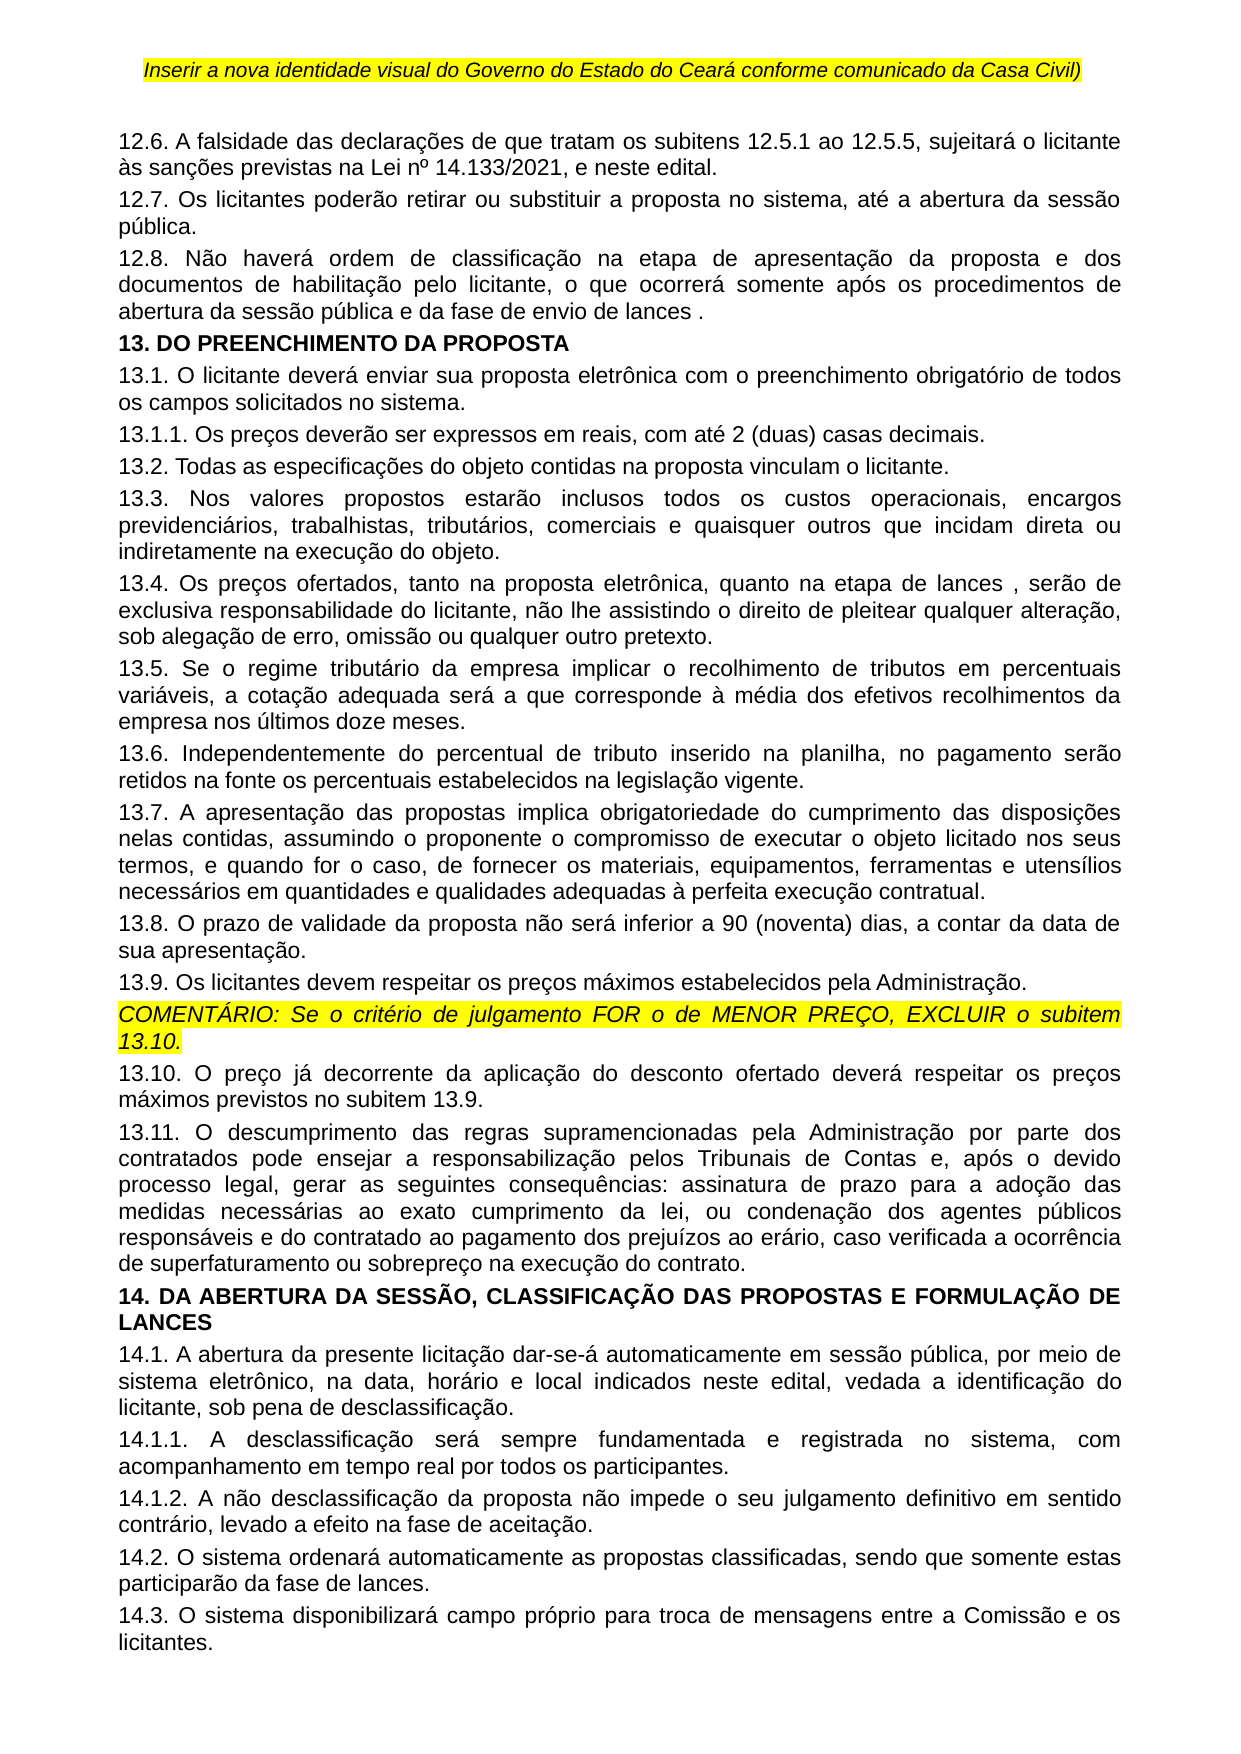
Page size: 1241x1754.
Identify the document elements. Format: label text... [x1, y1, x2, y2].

text 13.1. O licitante deverá enviar sua proposta eletrônica com o preenchimento obrigatório de todos os campos solicitados no sistema. [118, 362, 1122, 415]
text 13.8. O prazo de validade da proposta não será inferior a 90 (noventa) dias, a contar da data de sua apresentação. [118, 910, 1122, 963]
text 13.10. O preço já decorrente da aplicação do desconto ofertado deverá respeitar os preços máximos previstos no subitem 13.9. [118, 1060, 1122, 1113]
text 14.1. A abertura da presente licitação dar-se-á automaticamente em sessão pública, por meio de sistema eletrônico, na data, horário e local indicados neste edital, vedada a identificação do licitante, sob pena de desclassificação. [118, 1341, 1122, 1420]
text 14. DA ABERTURA DA SESSÃO, CLASSIFICAÇÃO DAS PROPOSTAS E FORMULAÇÃO DE LANCES [118, 1283, 1122, 1335]
text 14.2. O sistema ordenará automaticamente as propostas classificadas, sendo que somente estas participarão da fase de lances. [118, 1544, 1122, 1596]
text 13.2. Todas as especificações do objeto contidas na proposta vinculam o licitante. [118, 453, 1122, 479]
text 13.6. Independentemente do percentual de tributo inserido na planilha, no pagamento serão retidos na fonte os percentuais estabelecidos na legislação vigente. [118, 740, 1122, 793]
text 13.1.1. Os preços deverão ser expressos em reais, com até 2 (duas) casas decimais. [118, 421, 1122, 447]
text 12.6. A falsidade das declarações de que tratam os subitens 12.5.1 ao 12.5.5, sujeitará o licitante às sanções previstas na Lei nº 14.133/2021, e neste edital. [118, 128, 1122, 180]
text 13.11. O descumprimento das regras supramencionadas pela Administração por parte dos contratados pode ensejar a responsabilização pelos Tribunais de Contas e, após o devido processo legal, gerar as seguintes consequências: assinatura de prazo para a adoção das medidas necessárias ao exato cumprimento da lei, ou condenação dos agentes públicos responsáveis e do contratado ao pagamento dos prejuízos ao erário, caso verificada a ocorrência de superfaturamento ou sobrepreço na execução do contrato. [118, 1119, 1122, 1277]
text 14.3. O sistema disponibilizará campo próprio para troca de mensagens entre a Comissão e os licitantes. [118, 1602, 1122, 1655]
text 13.9. Os licitantes devem respeitar os preços máximos estabelecidos pela Administração. [118, 969, 1122, 995]
text 13.5. Se o regime tributário da empresa implicar o recolhimento de tributos em percentuais variáveis, a cotação adequada será a que corresponde à média dos efetivos recolhimentos da empresa nos últimos doze meses. [118, 655, 1122, 734]
text 12.7. Os licitantes poderão retirar ou substituir a proposta no sistema, até a abertura da sessão pública. [118, 186, 1122, 239]
text 13. DO PREENCHIMENTO DA PROPOSTA [118, 330, 1122, 356]
text 13.4. Os preços ofertados, tanto na proposta eletrônica, quanto na etapa de lances , serão de exclusiva responsabilidade do licitante, não lhe assistindo o direito de pleitear qualquer alteração, sob alegação de erro, omissão ou qualquer outro pretexto. [118, 570, 1122, 649]
text 14.1.1. A desclassificação será sempre fundamentada e registrada no sistema, com acompanhamento em tempo real por todos os participantes. [118, 1426, 1122, 1479]
text 13.7. A apresentação das propostas implica obrigatoriedade do cumprimento das disposições nelas contidas, assumindo o proponente o compromisso de executar o objeto licitado nos seus termos, e quando for o caso, de fornecer os materiais, equipamentos, ferramentas e utensílios necessários em quantidades e qualidades adequadas à perfeita execução contratual. [118, 799, 1122, 904]
text 14.1.2. A não desclassificação da proposta não impede o seu julgamento definitivo em sentido contrário, levado a efeito na fase de aceitação. [118, 1485, 1122, 1538]
text 13.3. Nos valores propostos estarão inclusos todos os custos operacionais, encargos previdenciários, trabalhistas, tributários, comerciais e quaisquer outros que incidam direta ou indiretamente na execução do objeto. [118, 485, 1122, 564]
text COMENTÁRIO: Se o critério de julgamento FOR o de MENOR PREÇO, EXCLUIR o subitem 13.10. [118, 1001, 1122, 1054]
text 12.8. Não haverá ordem de classificação na etapa de apresentação da proposta e dos documentos de habilitação pelo licitante, o que ocorrerá somente após os procedimentos de abertura da sessão pública e da fase de envio de lances . [118, 245, 1122, 324]
